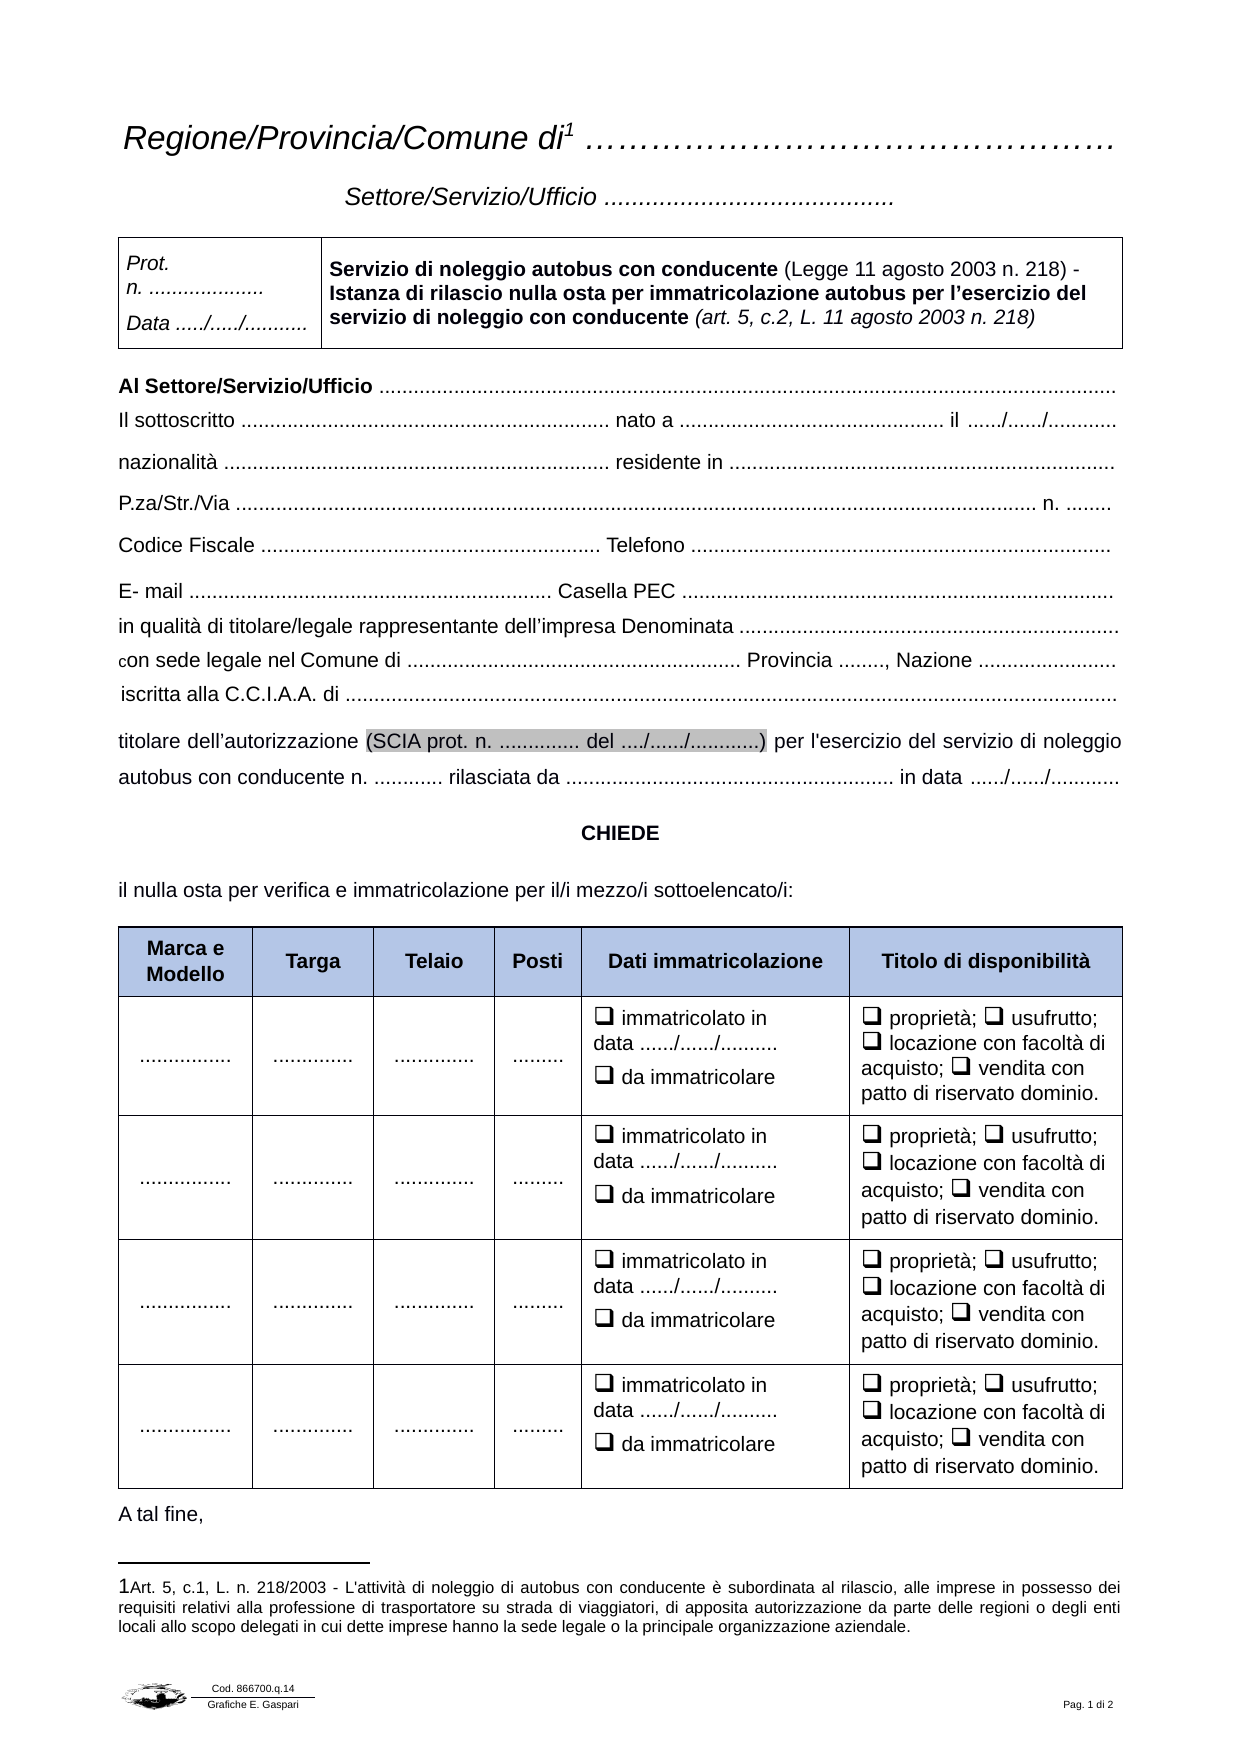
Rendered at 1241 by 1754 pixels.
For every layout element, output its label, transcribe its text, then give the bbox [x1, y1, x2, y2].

table_cell ................ [119, 1116, 252, 1239]
table_cell ......... [495, 1116, 581, 1239]
text Il sottoscritto ................................................................ nato a .............................................. il ....../....../............ [118, 408, 1122, 432]
table_cell  proprietà;  usufrutto;  locazione con facoltà di acquisto;  vendita con patto di riservato dominio. [850, 1240, 1122, 1363]
text Codice Fiscale ........................................................... Telefono ......................................................................... [118, 533, 1122, 557]
text P.za/Str./Via ........................................................................................................................................... n. ........ [118, 491, 1122, 515]
text il nulla osta per verifica e immatricolazione per il/i mezzo/i sottoelencato/i: [118, 878, 1122, 902]
table_cell .............. [374, 1365, 494, 1488]
table_cell .............. [253, 997, 373, 1115]
table_header Prot. n. .................... Data ...../...../........... [119, 238, 321, 348]
table_cell .............. [253, 1240, 373, 1363]
table_cell  proprietà;  usufrutto;  locazione con facoltà di acquisto;  vendita con patto di riservato dominio. [850, 1365, 1122, 1488]
table_cell ......... [495, 1240, 581, 1363]
text titolare dell’autorizzazione (SCIA prot. n. .............. del ..../....../............) per l'esercizio del servizio di noleggio autobus con conducente n. ............ rilasciata da ......................................................... in data ....../....../............ [118, 728, 1122, 788]
table_cell .............. [374, 1116, 494, 1239]
table_cell ................ [119, 1365, 252, 1488]
text E- mail ............................................................... Casella PEC ........................................................................... [118, 579, 1122, 603]
text Settore/Servizio/Ufficio .......................................... [118, 182, 1122, 210]
table_cell  immatricolato in data ....../....../..........  da immatricolare [582, 1365, 849, 1488]
text Art. 5, c.1, L. n. 218/2003 - L'attività di noleggio di autobus con conducente è subordinata al rilascio, alle imprese in possesso dei requisiti relativi alla professione di trasportatore su strada di viaggiatori, di apposita autorizzazione da parte delle regioni o degli enti locali allo scopo delegati in cui dette imprese hanno la sede legale o la principale organizzazione aziendale. [118, 1573, 1122, 1636]
text con sede legale nel Comune di .......................................................... Provincia ........, Nazione ........................ [118, 648, 1122, 672]
table_cell .............. [374, 997, 494, 1115]
text Regione/Provincia/Comune di ………………………………………… [118, 118, 1122, 157]
table_header Telaio [374, 928, 494, 996]
table_cell .............. [253, 1116, 373, 1239]
text nazionalità ................................................................... residente in ................................................................... [118, 449, 1122, 473]
table_header Marca e Modello [119, 928, 252, 996]
table_header Dati immatricolazione [582, 928, 849, 996]
table_header Targa [253, 928, 373, 996]
text in qualità di titolare/legale rappresentante dell’impresa Denominata .................................................................. [118, 613, 1122, 637]
table_cell  immatricolato in data ....../....../..........  da immatricolare [582, 1240, 849, 1363]
table_cell ................ [119, 1240, 252, 1363]
table_header Titolo di disponibilità [850, 928, 1122, 996]
table_cell ......... [495, 997, 581, 1115]
table_cell  immatricolato in data ....../....../..........  da immatricolare [582, 997, 849, 1115]
table_header Servizio di noleggio autobus con conducente (Legge 11 agosto 2003 n. 218) - Istanza di rilascio nulla osta per immatricolazione autobus per l’esercizio del servizio di noleggio con conducente (art. 5, c.2, L. 11 agosto 2003 n. 218) [322, 238, 1122, 348]
table_cell  proprietà;  usufrutto;  locazione con facoltà di acquisto;  vendita con patto di riservato dominio. [850, 997, 1122, 1115]
table_cell  immatricolato in data ....../....../..........  da immatricolare [582, 1116, 849, 1239]
text A tal fine, [118, 1501, 1122, 1525]
table_header Posti [495, 928, 581, 996]
table_cell .............. [374, 1240, 494, 1363]
text Al Settore/Servizio/Ufficio ................................................................................................................................ [118, 374, 1122, 398]
table_cell  proprietà;  usufrutto;  locazione con facoltà di acquisto;  vendita con patto di riservato dominio. [850, 1116, 1122, 1239]
text CHIEDE [118, 821, 1122, 845]
table_cell .............. [253, 1365, 373, 1488]
table_cell ......... [495, 1365, 581, 1488]
table_cell ................ [119, 997, 252, 1115]
text iscritta alla C.C.I.A.A. di ...................................................................................................................................... [118, 682, 1122, 706]
